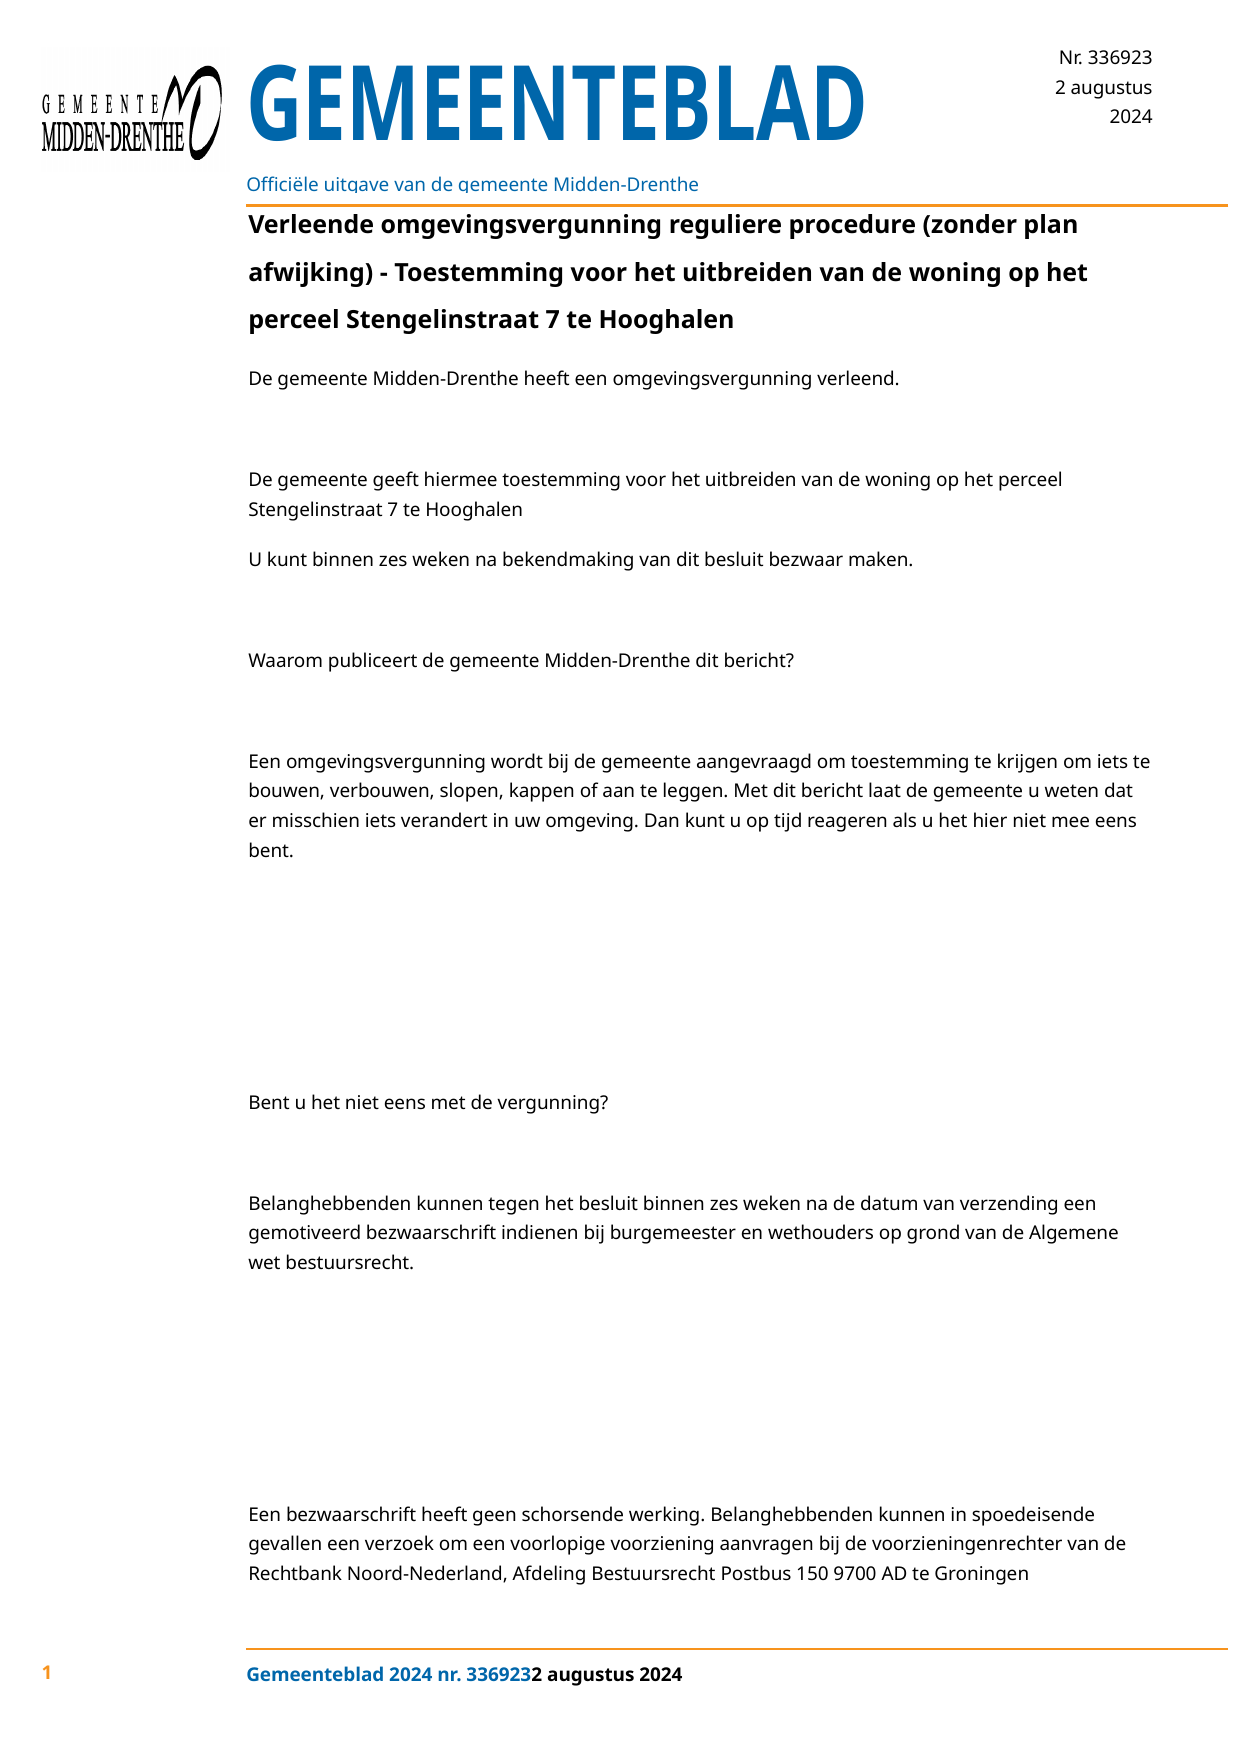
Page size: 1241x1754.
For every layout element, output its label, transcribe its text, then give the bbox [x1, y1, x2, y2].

text De gemeente Midden-Drenthe heeft een omgevingsvergunning verleend. [248, 366, 1152, 391]
text U kunt binnen zes weken na bekendmaking van dit besluit bezwaar maken. [248, 546, 1152, 572]
text Belanghebbenden kunnen tegen het besluit binnen zes weken na de datum van verzending een gemotiveerd bezwaarschrift indienen bij burgemeester en wethouders op grond van de Algemene wet bestuursrecht. [248, 1190, 1152, 1274]
text Een bezwaarschrift heeft geen schorsende werking. Belanghebbenden kunnen in spoedeisende gevallen een verzoek om een voorlopige voorziening aanvragen bij de voorzieningenrechter van de Rechtbank Noord-Nederland, Afdeling Bestuursrecht Postbus 150 9700 AD te Groningen [248, 1501, 1152, 1586]
text De gemeente geeft hiermee toestemming voor het uitbreiden van de woning op het perceel Stengelinstraat 7 te Hooghalen [248, 466, 1152, 522]
text Een omgevingsvergunning wordt bij de gemeente aangevraagd om toestemming te krijgen om iets te bouwen, verbouwen, slopen, kappen of aan te leggen. Met dit bericht laat de gemeente u weten dat er misschien iets verandert in uw omgeving. Dan kunt u op tijd reageren als u het hier niet mee eens bent. [248, 748, 1152, 862]
text Waarom publiceert de gemeente Midden-Drenthe dit bericht? [248, 647, 1152, 673]
text Verleende omgevingsvergunning reguliere procedure (zonder plan afwijking) - Toestemming voor het uitbreiden van de woning op het perceel Stengelinstraat 7 te Hooghalen [248, 207, 1152, 336]
picture [41, 47, 231, 172]
text Bent u het niet eens met de vergunning? [248, 1089, 1152, 1114]
